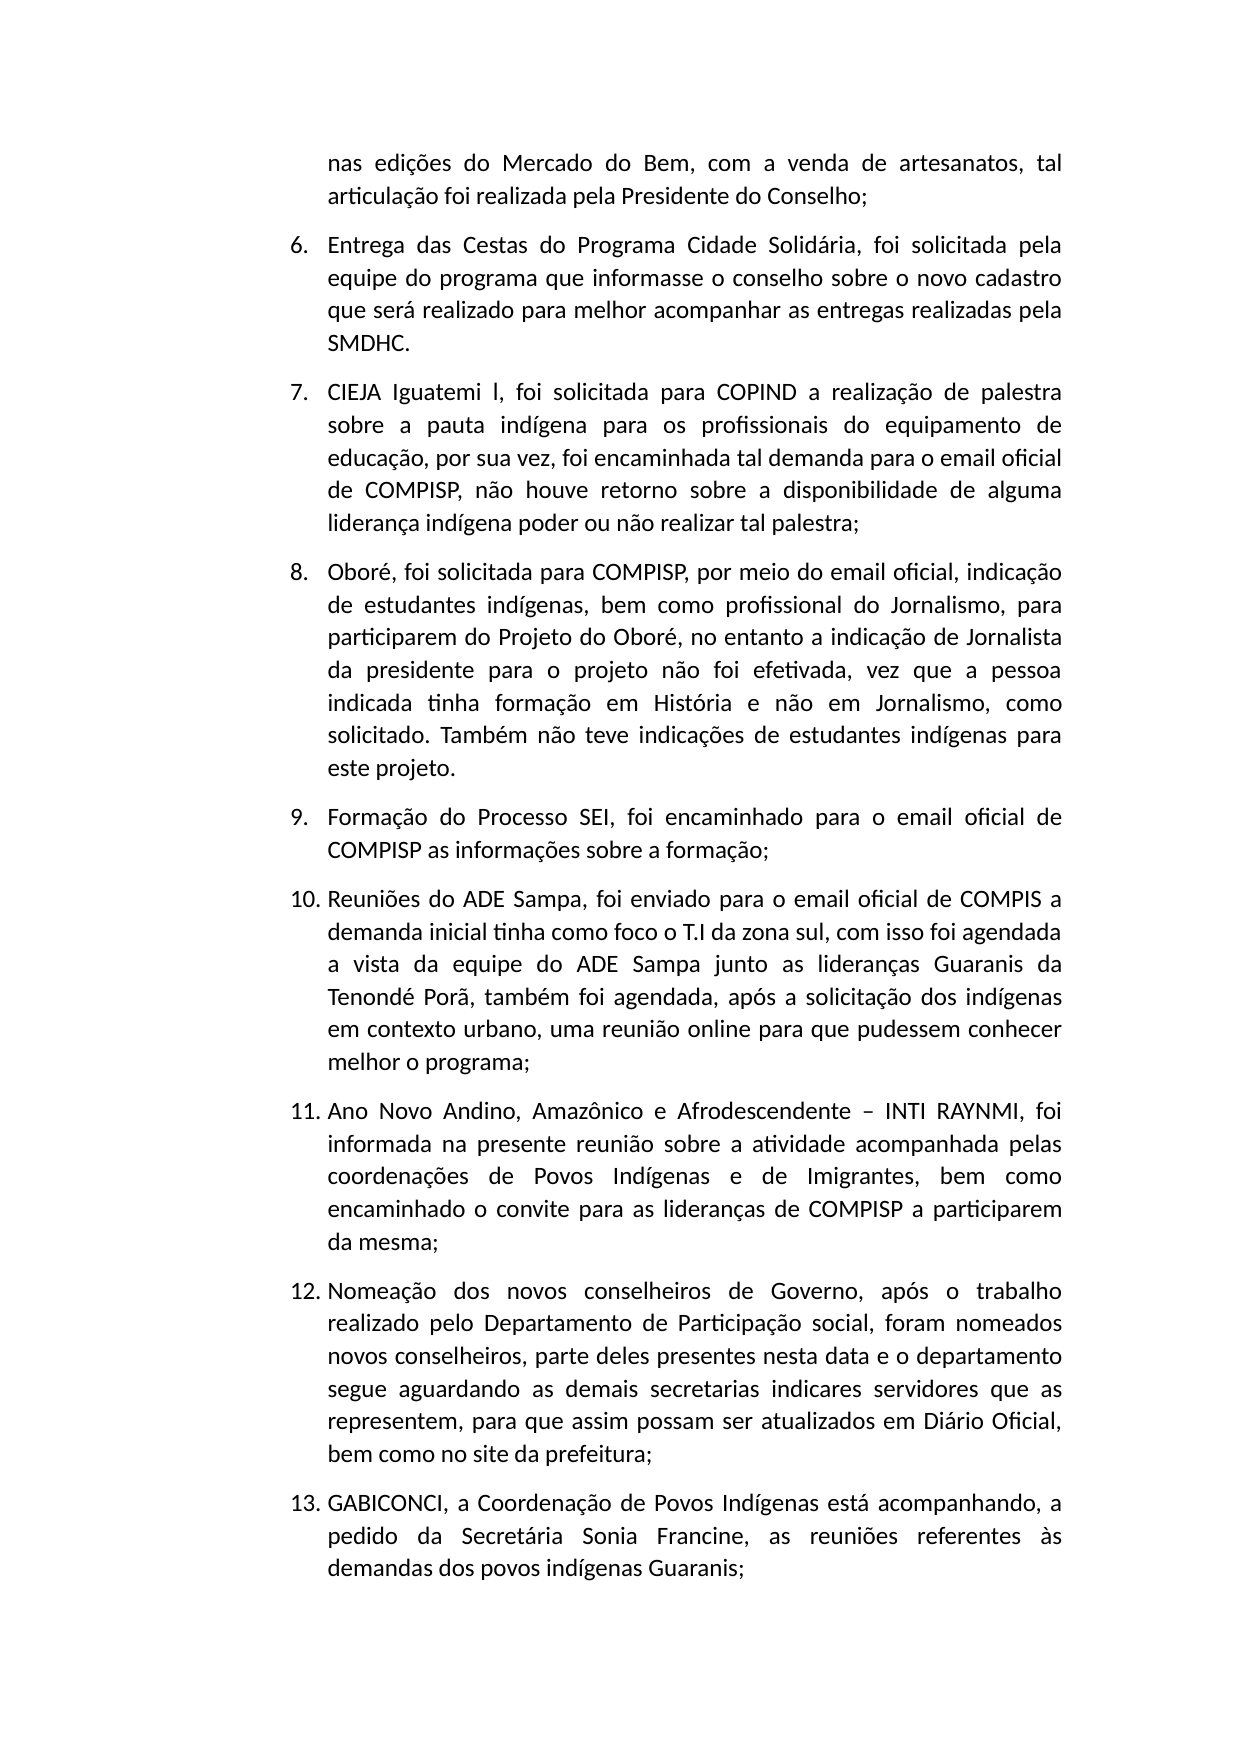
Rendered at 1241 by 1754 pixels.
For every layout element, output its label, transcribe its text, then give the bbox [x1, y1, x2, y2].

list nas edições do Mercado do Bem, com a venda de artesanatos, tal articulação foi realizada pela Presidente do Conselho; [290, 148, 1063, 211]
list Entrega das Cestas do Programa Cidade Solidária, foi solicitada pela equipe do programa que informasse o conselho sobre o novo cadastro que será realizado para melhor acompanhar as entregas realizadas pela SMDHC. [290, 229, 1063, 358]
list GABICONCI, a Coordenação de Povos Indígenas está acompanhando, a pedido da Secretária Sonia Francine, as reuniões referentes às demandas dos povos indígenas Guaranis; [290, 1487, 1063, 1583]
list Formação do Processo SEI, foi encaminhado para o email oficial de COMPISP as informações sobre a formação; [290, 801, 1063, 864]
list Reuniões do ADE Sampa, foi enviado para o email oficial de COMPIS a demanda inicial tinha como foco o T.I da zona sul, com isso foi agendada a vista da equipe do ADE Sampa junto as lideranças Guaranis da Tenondé Porã, também foi agendada, após a solicitação dos indígenas em contexto urbano, uma reunião online para que pudessem conhecer melhor o programa; [290, 883, 1063, 1077]
list Oboré, foi solicitada para COMPISP, por meio do email oficial, indicação de estudantes indígenas, bem como profissional do Jornalismo, para participarem do Projeto do Oboré, no entanto a indicação de Jornalista da presidente para o projeto não foi efetivada, vez que a pessoa indicada tinha formação em História e não em Jornalismo, como solicitado. Também não teve indicações de estudantes indígenas para este projeto. [290, 556, 1063, 782]
list Nomeação dos novos conselheiros de Governo, após o trabalho realizado pelo Departamento de Participação social, foram nomeados novos conselheiros, parte deles presentes nesta data e o departamento segue aguardando as demais secretarias indicares servidores que as representem, para que assim possam ser atualizados em Diário Oficial, bem como no site da prefeitura; [290, 1275, 1063, 1468]
list Ano Novo Andino, Amazônico e Afrodescendente – INTI RAYNMI, foi informada na presente reunião sobre a atividade acompanhada pelas coordenações de Povos Indígenas e de Imigrantes, bem como encaminhado o convite para as lideranças de COMPISP a participarem da mesma; [290, 1095, 1063, 1256]
list CIEJA Iguatemi l, foi solicitada para COPIND a realização de palestra sobre a pauta indígena para os profissionais do equipamento de educação, por sua vez, foi encaminhada tal demanda para o email oficial de COMPISP, não houve retorno sobre a disponibilidade de alguma liderança indígena poder ou não realizar tal palestra; [290, 377, 1063, 537]
